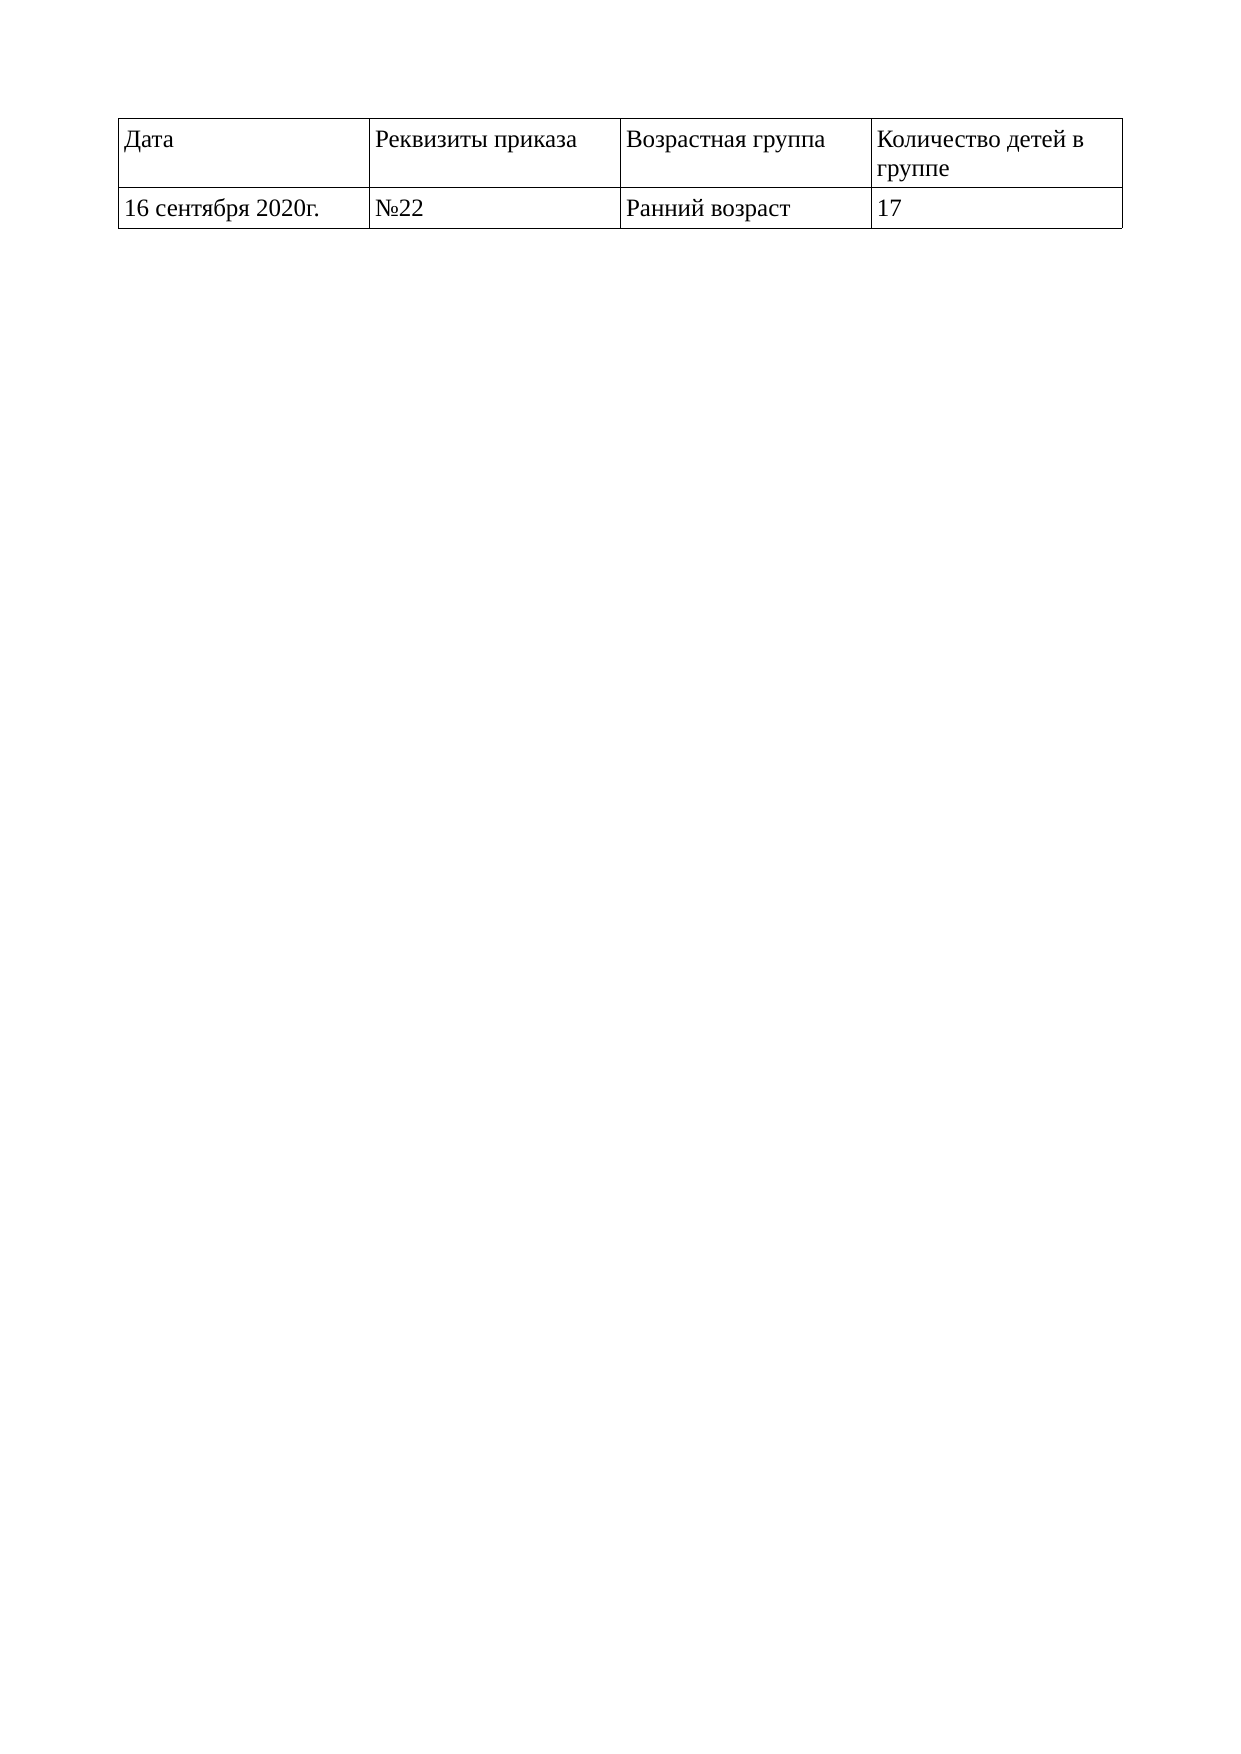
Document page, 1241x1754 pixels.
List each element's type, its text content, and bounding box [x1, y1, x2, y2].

table_header Дата [119, 119, 369, 187]
table_header Реквизиты приказа [370, 119, 620, 187]
table_header Возрастная группа [621, 119, 871, 187]
table_cell №22 [370, 188, 620, 227]
table_cell 16 сентября 2020г. [119, 188, 369, 227]
table_cell Ранний возраст [621, 188, 871, 227]
table_header Количество детей в группе [872, 119, 1122, 187]
table_cell 17 [872, 188, 1122, 227]
